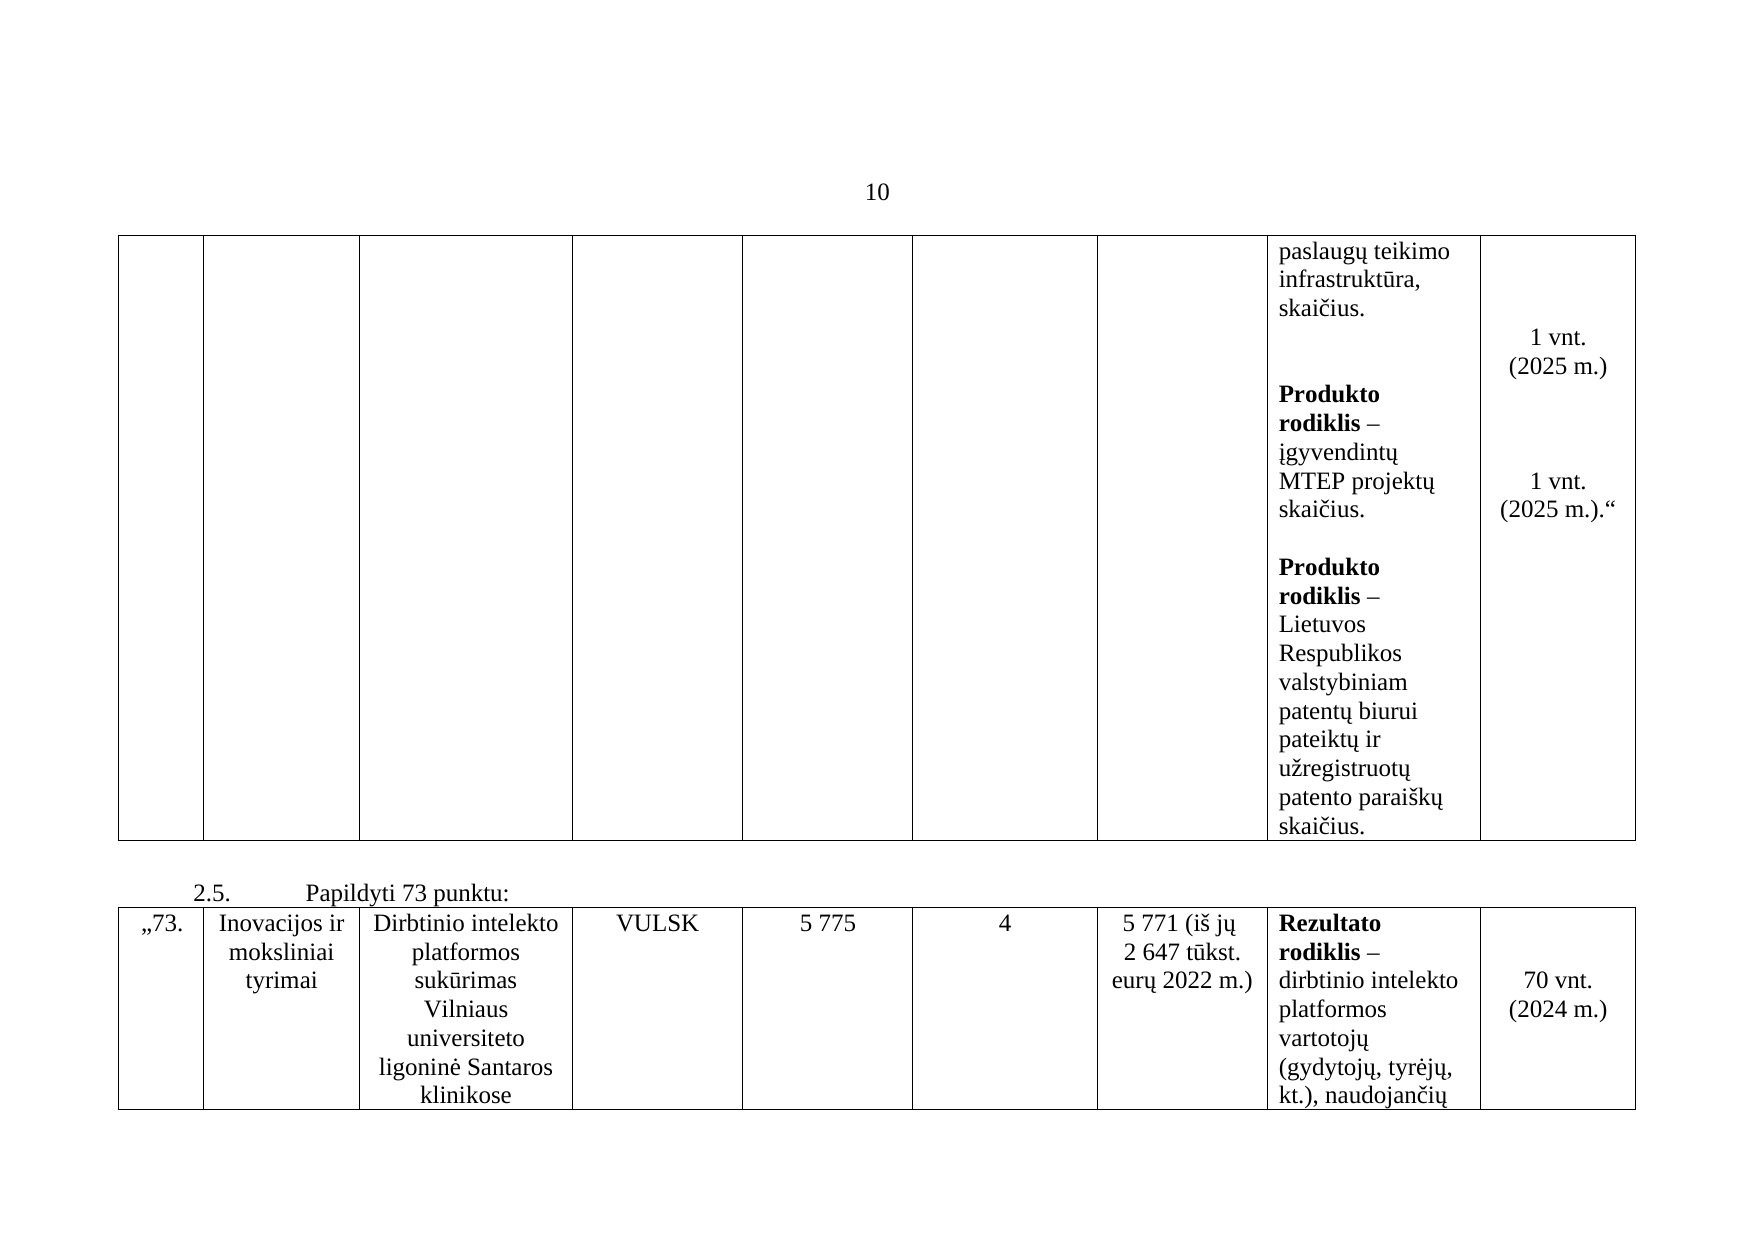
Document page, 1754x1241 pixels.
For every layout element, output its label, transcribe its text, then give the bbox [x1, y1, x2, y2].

table_header „73. [119, 908, 203, 1109]
table_header [573, 236, 742, 839]
table_header Inovacijos ir moksliniai tyrimai [204, 908, 359, 1109]
table_header 70 vnt. (2024 m.) [1481, 908, 1635, 1109]
table_header 5 771 (iš jų 2 647 tūkst. eurų 2022 m.) [1098, 908, 1267, 1109]
table_header paslaugų teikimo infrastruktūra, skaičius. Produkto rodiklis – įgyvendintų MTEP projektų skaičius. Produkto rodiklis – Lietuvos Respublikos valstybiniam patentų biurui pateiktų ir užregistruotų patento paraiškų skaičius. [1268, 236, 1480, 839]
table_header 5 775 [743, 908, 912, 1109]
table_header VULSK [573, 908, 742, 1109]
table_header [204, 236, 359, 839]
text 2.5. Papildyti 73 punktu: [193, 869, 1636, 907]
table_header 1 vnt. (2025 m.) 1 vnt. (2025 m.).“ [1481, 236, 1635, 839]
table_header [743, 236, 912, 839]
table_header [360, 236, 572, 839]
table_header 4 [913, 908, 1097, 1109]
table_header [1098, 236, 1267, 839]
table_header Rezultato rodiklis – dirbtinio intelekto platformos vartotojų (gydytojų, tyrėjų, kt.), naudojančių [1268, 908, 1480, 1109]
table_header [913, 236, 1097, 839]
table_header [119, 236, 203, 839]
table_header Dirbtinio intelekto platformos sukūrimas Vilniaus universiteto ligoninė Santaros klinikose [360, 908, 572, 1109]
